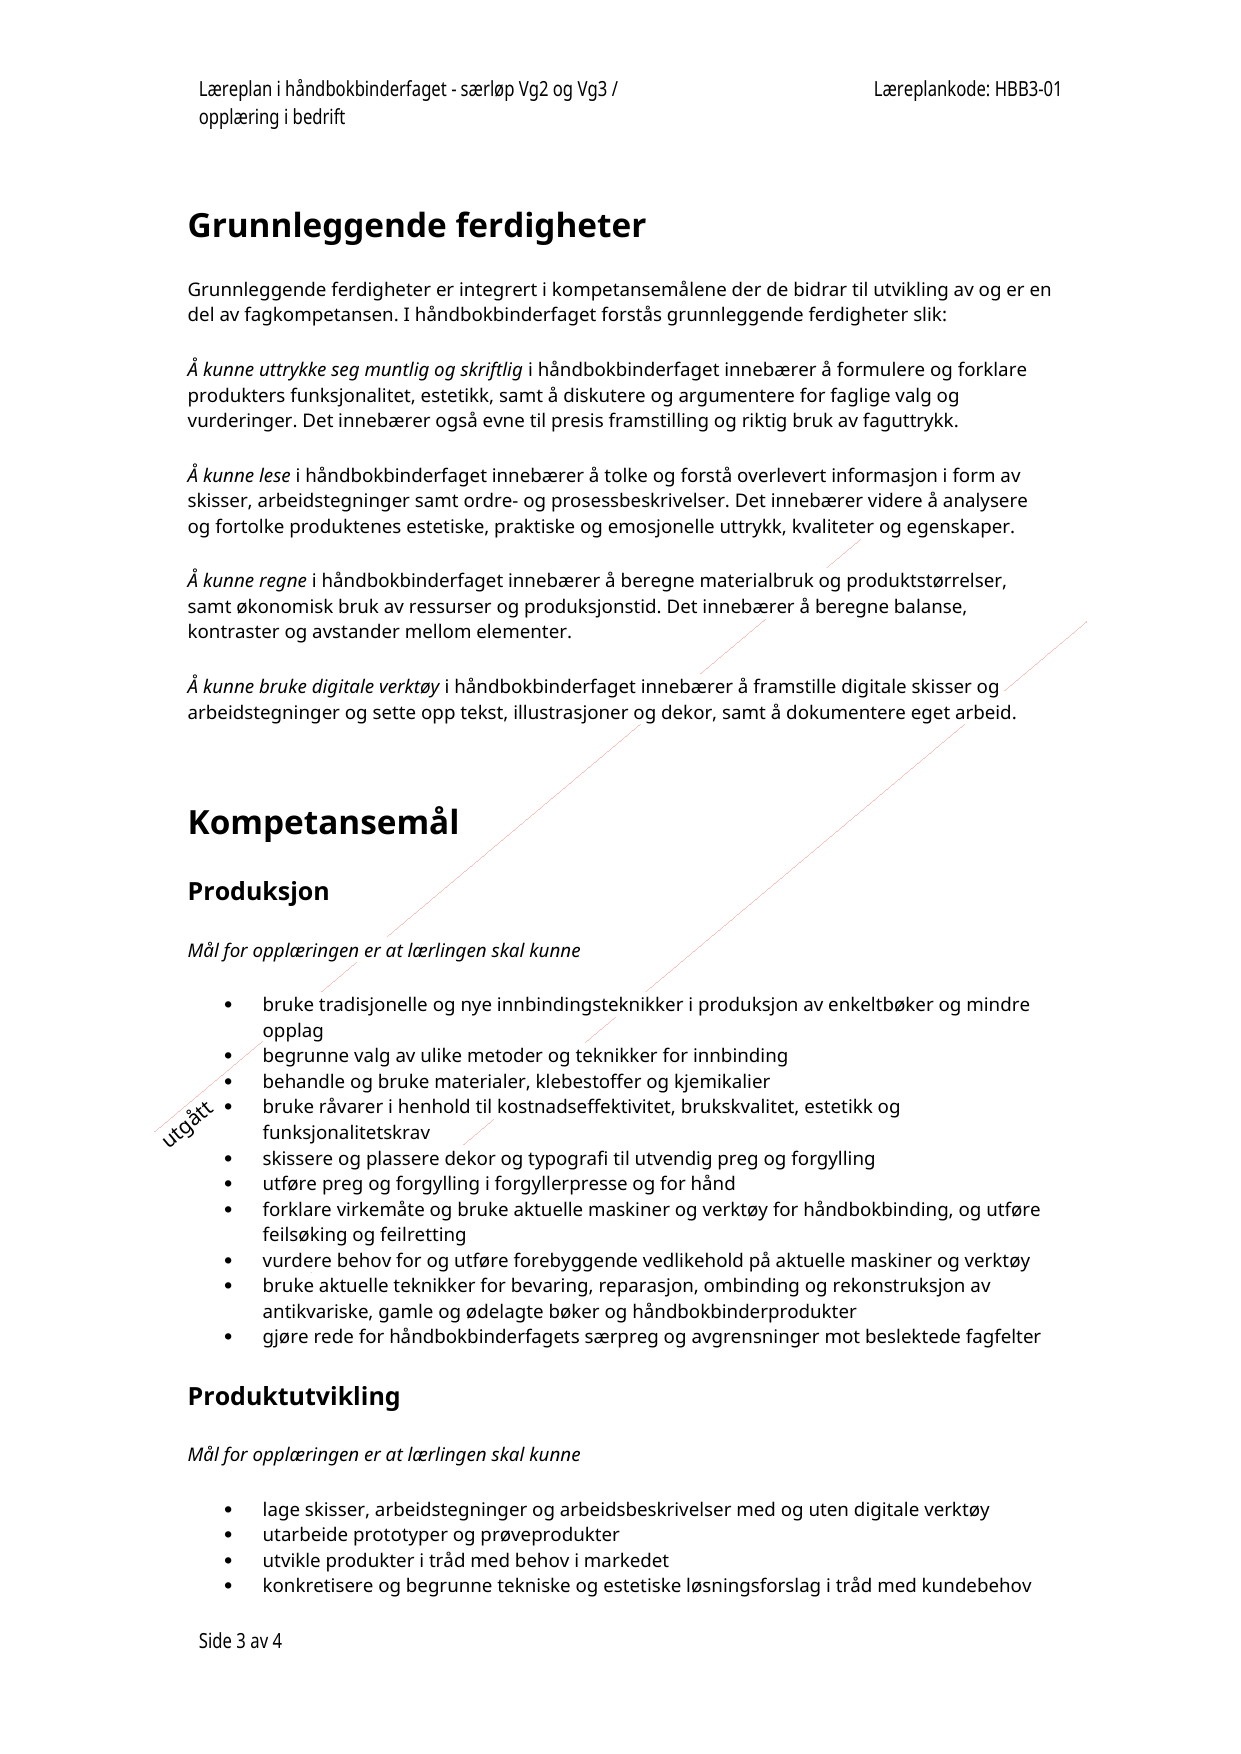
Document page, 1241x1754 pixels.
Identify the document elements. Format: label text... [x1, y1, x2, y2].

text Å kunne regne i håndbokbinderfaget innebærer å beregne materialbruk og produktstørrelser, samt økonomisk bruk av ressurser og produksjonstid. Det innebærer å beregne balanse, kontraster og avstander mellom elementer. [577, 619, 764, 644]
text Mål for opplæringen er at lærlingen skal kunne [683, 937, 1053, 962]
text Mål for opplæringen er at lærlingen skal kunne [588, 1441, 1053, 1467]
subtitle Produksjon [423, 874, 784, 908]
list bruke tradisjonelle og nye innbindingsteknikker i produksjon av enkeltbøker og mindre opplag [324, 1017, 614, 1043]
text Å kunne uttrykke seg muntlig og skriftlig i håndbokbinderfaget innebærer å formulere og forklare produkters funksjonalitet, estetikk, samt å diskutere og argumentere for faglige valg og vurderinger. Det innebærer også evne til presis framstilling og riktig bruk av faguttrykk. [187, 356, 1053, 433]
list gjøre rede for håndbokbinderfagets særpreg og avgrensninger mot beslektede fagfelter [225, 1323, 1053, 1349]
subtitle Produksjon [330, 874, 460, 908]
subtitle Kompetansemål [468, 754, 603, 844]
list bruke aktuelle teknikker for bevaring, reparasjon, ombinding og rekonstruksjon av antikvariske, gamle og ødelagte bøker og håndbokbinderprodukter [312, 1272, 1053, 1323]
subtitle Produksjon [747, 874, 1053, 908]
list bruke aktuelle teknikker for bevaring, reparasjon, ombinding og rekonstruksjon av antikvariske, gamle og ødelagte bøker og håndbokbinderprodukter [225, 1272, 310, 1323]
list bruke tradisjonelle og nye innbindingsteknikker i produksjon av enkeltbøker og mindre opplag [586, 992, 1053, 1043]
list begrunne valg av ulike metoder og teknikker for innbinding [788, 1043, 1053, 1068]
text Å kunne bruke digitale verktøy i håndbokbinderfaget innebærer å framstille digitale skisser og arbeidstegninger og sette opp tekst, illustrasjoner og dekor, samt å dokumentere eget arbeid. [702, 673, 1024, 690]
list utvikle produkter i tråd med behov i markedet [225, 1547, 263, 1573]
subtitle Kompetansemål [823, 754, 1053, 844]
subtitle Produktutvikling [401, 1378, 1053, 1412]
list utvikle produkter i tråd med behov i markedet [669, 1547, 1053, 1573]
subtitle Kompetansemål [499, 754, 927, 844]
list skissere og plassere dekor og typografi til utvendig preg og forgylling [876, 1145, 1053, 1170]
list bruke tradisjonelle og nye innbindingsteknikker i produksjon av enkeltbøker og mindre opplag [225, 992, 263, 1043]
list bruke råvarer i henhold til kostnadseffektivitet, brukskvalitet, estetikk og funksjonalitetskrav [225, 1094, 263, 1145]
list forklare virkemåte og bruke aktuelle maskiner og verktøy for håndbokbinding, og utføre feilsøking og feilretting [467, 1196, 1053, 1247]
list utføre preg og forgylling i forgyllerpresse og for hånd [736, 1170, 1053, 1196]
list bruke råvarer i henhold til kostnadseffektivitet, brukskvalitet, estetikk og funksjonalitetskrav [465, 1094, 1053, 1145]
list utarbeide prototyper og prøveprodukter [225, 1522, 263, 1547]
text Mål for opplæringen er at lærlingen skal kunne [588, 937, 709, 962]
list behandle og bruke materialer, klebestoffer og kjemikalier [771, 1068, 1053, 1094]
subtitle Grunnleggende ferdigheter [655, 156, 1053, 247]
text Grunnleggende ferdigheter er integrert i kompetansemålene der de bidrar til utvikling av og er en del av fagkompetansen. I håndbokbinderfaget forstås grunnleggende ferdigheter slik: [947, 276, 1053, 327]
text Å kunne regne i håndbokbinderfaget innebærer å beregne materialbruk og produktstørrelser, samt økonomisk bruk av ressurser og produksjonstid. Det innebærer å beregne balanse, kontraster og avstander mellom elementer. [737, 568, 1053, 644]
list utarbeide prototyper og prøveprodukter [620, 1522, 1053, 1547]
